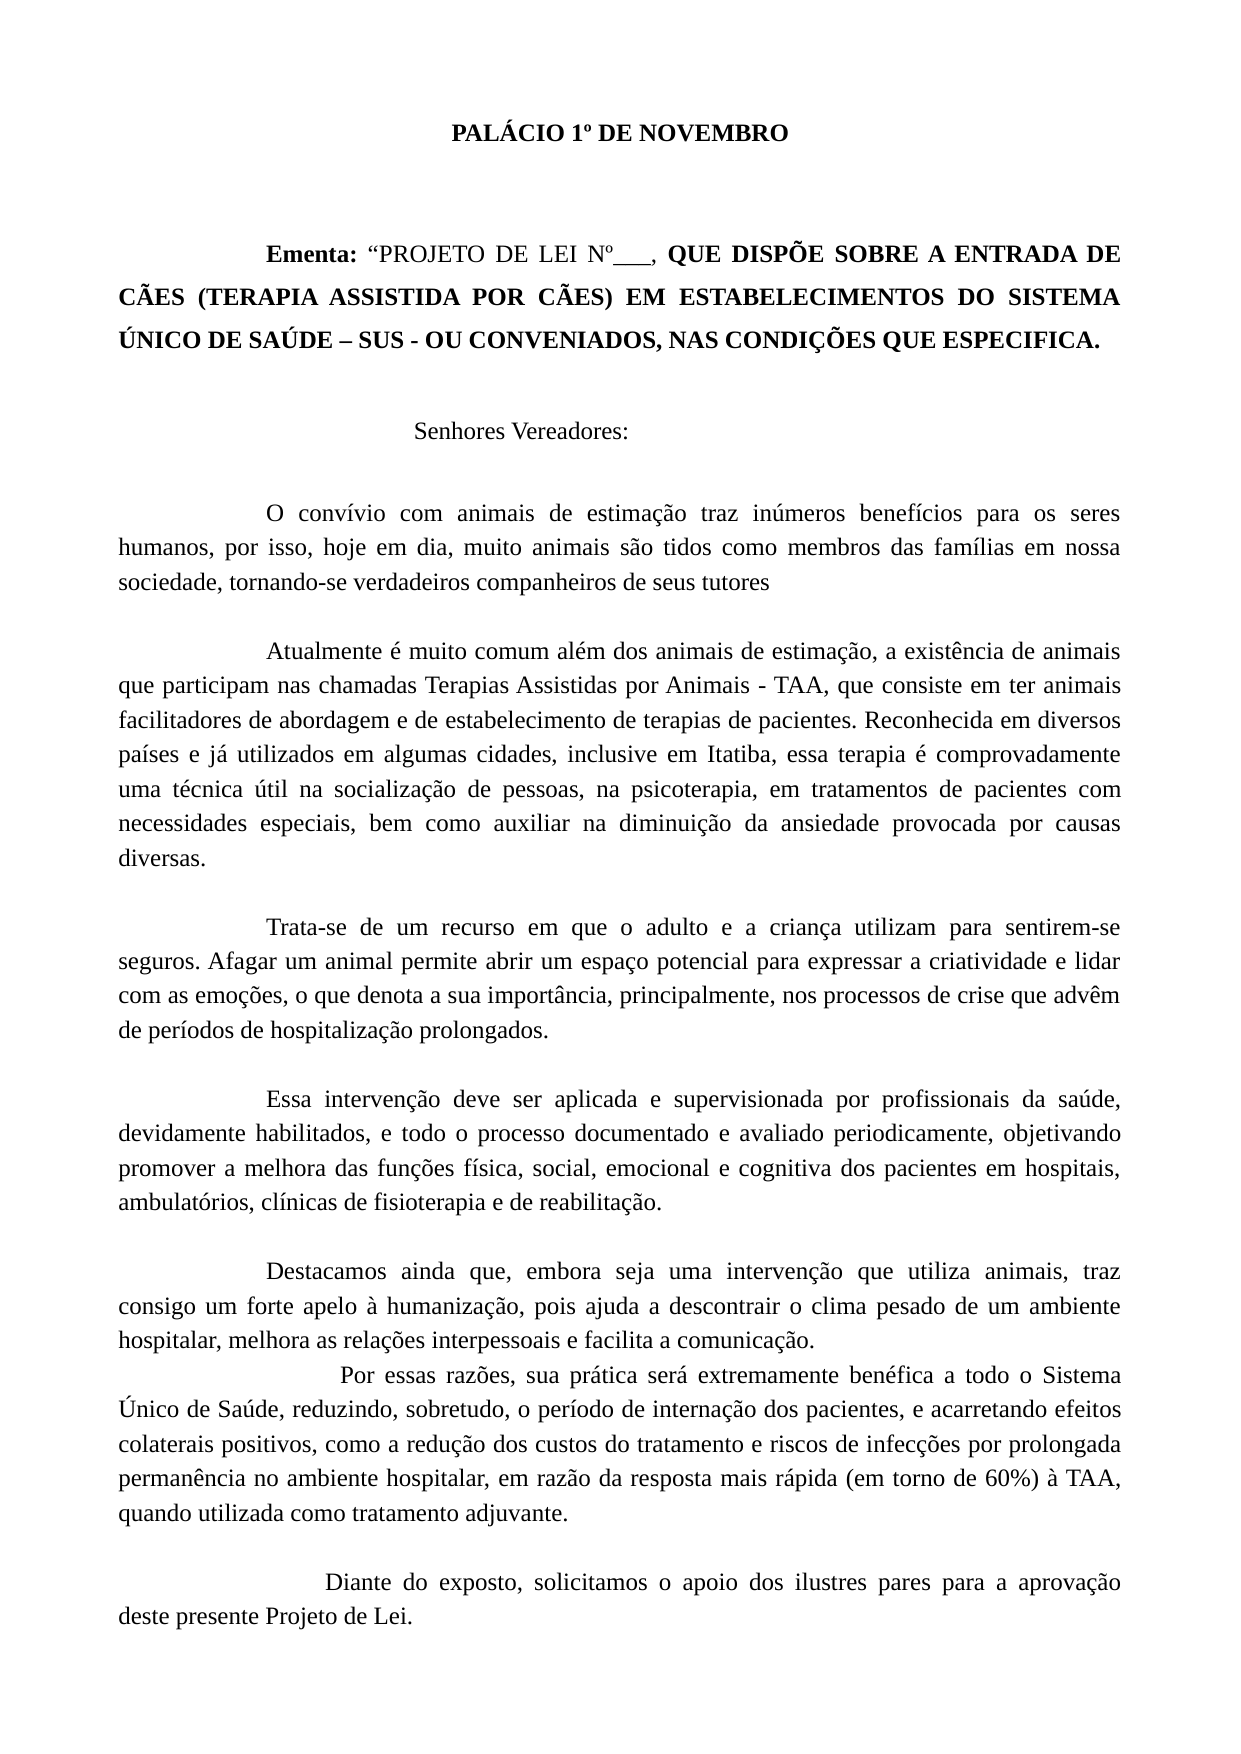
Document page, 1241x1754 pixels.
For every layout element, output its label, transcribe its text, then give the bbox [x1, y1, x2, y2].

text PALÁCIO 1º DE NOVEMBRO [118, 118, 1122, 147]
text Trata-se de um recurso em que o adulto e a criança utilizam para sentirem-se seguros. Afagar um animal permite abrir um espaço potencial para expressar a criatividade e lidar com as emoções, o que denota a sua importância, principalmente, nos processos de crise que advêm de períodos de hospitalização prolongados. [118, 912, 1122, 1044]
text O convívio com animais de estimação traz inúmeros benefícios para os seres humanos, por isso, hoje em dia, muito animais são tidos como membros das famílias em nossa sociedade, tornando-se verdadeiros companheiros de seus tutores [118, 498, 1122, 596]
text Essa intervenção deve ser aplicada e supervisionada por profissionais da saúde, devidamente habilitados, e todo o processo documentado e avaliado periodicamente, objetivando promover a melhora das funções física, social, emocional e cognitiva dos pacientes em hospitais, ambulatórios, clínicas de fisioterapia e de reabilitação. [118, 1084, 1122, 1216]
text Diante do exposto, solicitamos o apoio dos ilustres pares para a aprovação deste presente Projeto de Lei. [118, 1567, 1122, 1630]
text Atualmente é muito comum além dos animais de estimação, a existência de animais que participam nas chamadas Terapias Assistidas por Animais - TAA, que consiste em ter animais facilitadores de abordagem e de estabelecimento de terapias de pacientes. Reconhecida em diversos países e já utilizados em algumas cidades, inclusive em Itatiba, essa terapia é comprovadamente uma técnica útil na socialização de pessoas, na psicoterapia, em tratamentos de pacientes com necessidades especiais, bem como auxiliar na diminuição da ansiedade provocada por causas diversas. [118, 636, 1122, 871]
text Ementa: “PROJETO DE LEI Nº___, QUE DISPÕE SOBRE A ENTRADA DE CÃES (TERAPIA ASSISTIDA POR CÃES) EM ESTABELECIMENTOS DO SISTEMA ÚNICO DE SAÚDE – SUS - OU CONVENIADOS, NAS CONDIÇÕES QUE ESPECIFICA. [118, 239, 1122, 354]
text Por essas razões, sua prática será extremamente benéfica a todo o Sistema Único de Saúde, reduzindo, sobretudo, o período de internação dos pacientes, e acarretando efeitos colaterais positivos, como a redução dos custos do tratamento e riscos de infecções por prolongada permanência no ambiente hospitalar, em razão da resposta mais rápida (em torno de 60%) à TAA, quando utilizada como tratamento adjuvante. [118, 1360, 1122, 1527]
text Destacamos ainda que, embora seja uma intervenção que utiliza animais, traz consigo um forte apelo à humanização, pois ajuda a descontrair o clima pesado de um ambiente hospitalar, melhora as relações interpessoais e facilita a comunicação. [118, 1256, 1122, 1354]
text Senhores Vereadores: [118, 416, 1122, 444]
